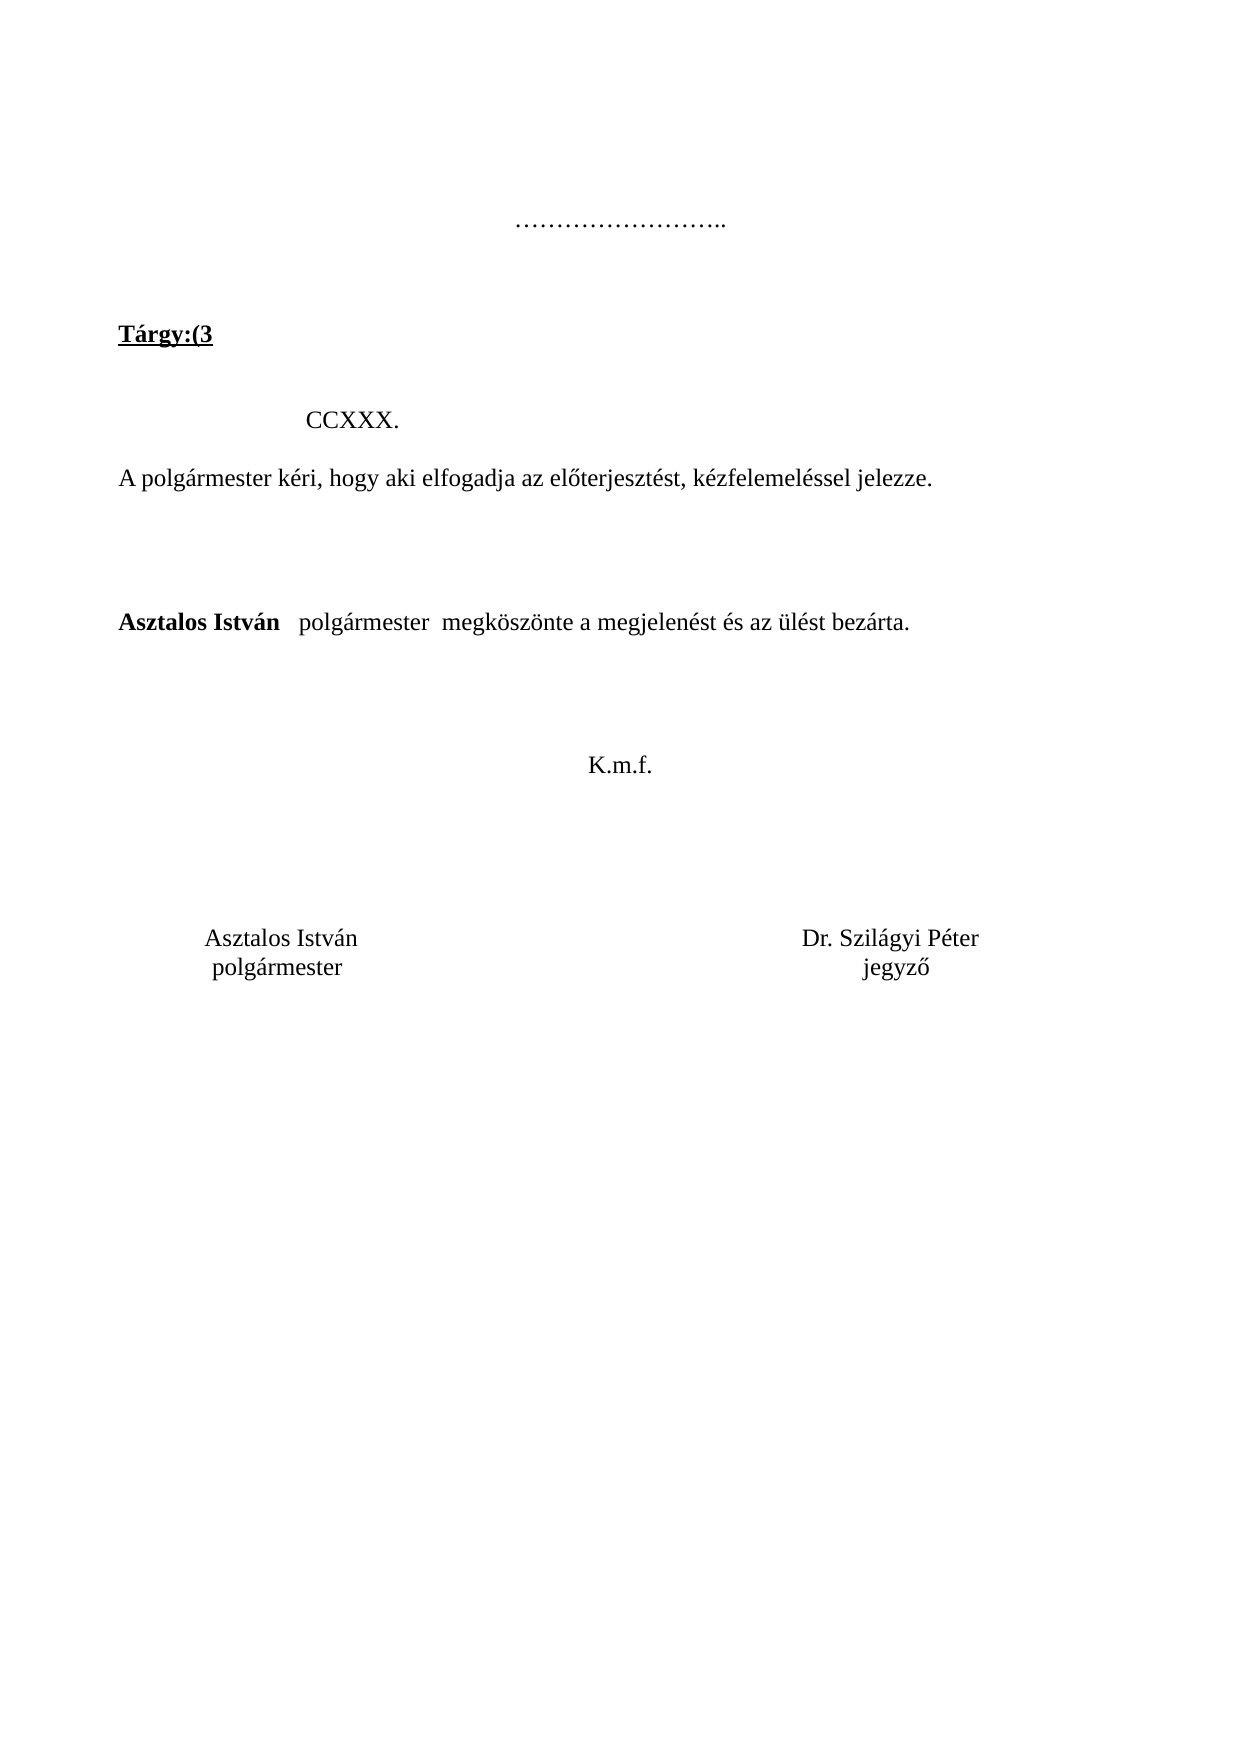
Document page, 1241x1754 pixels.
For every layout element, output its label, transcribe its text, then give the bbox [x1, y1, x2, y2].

text Tárgy:(3 [118, 319, 1122, 348]
text K.m.f. [118, 751, 1122, 779]
text …………………….. [118, 204, 1122, 233]
text A polgármester kéri, hogy aki elfogadja az előterjesztést, kézfelemeléssel jelezze. [118, 463, 1122, 492]
text Asztalos István polgármester megköszönte a megjelenést és az ülést bezárta. [118, 607, 1122, 636]
text Asztalos István Dr. Szilágyi Péter [118, 923, 1122, 952]
text polgármester jegyző [118, 952, 1122, 981]
